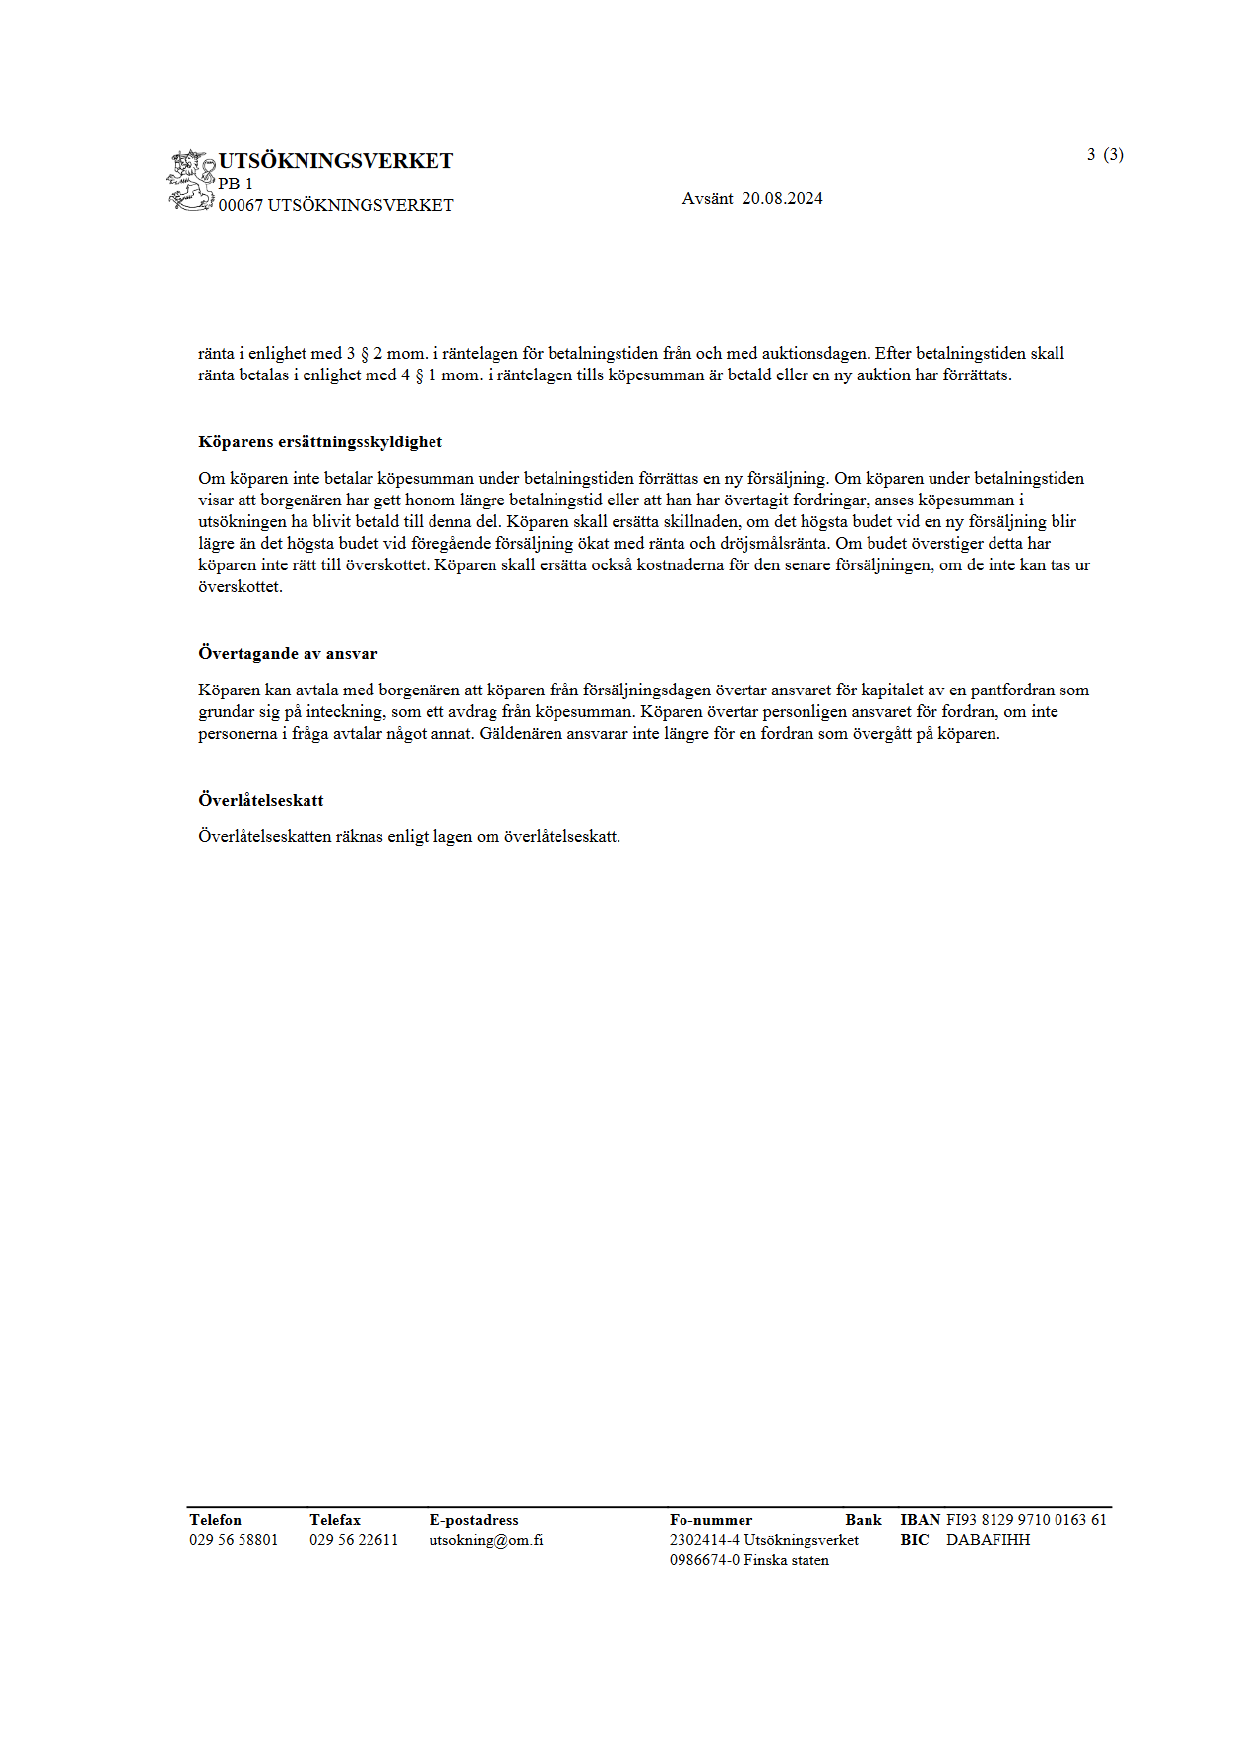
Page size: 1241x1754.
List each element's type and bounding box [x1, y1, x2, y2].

picture [118, 59, 1182, 1575]
